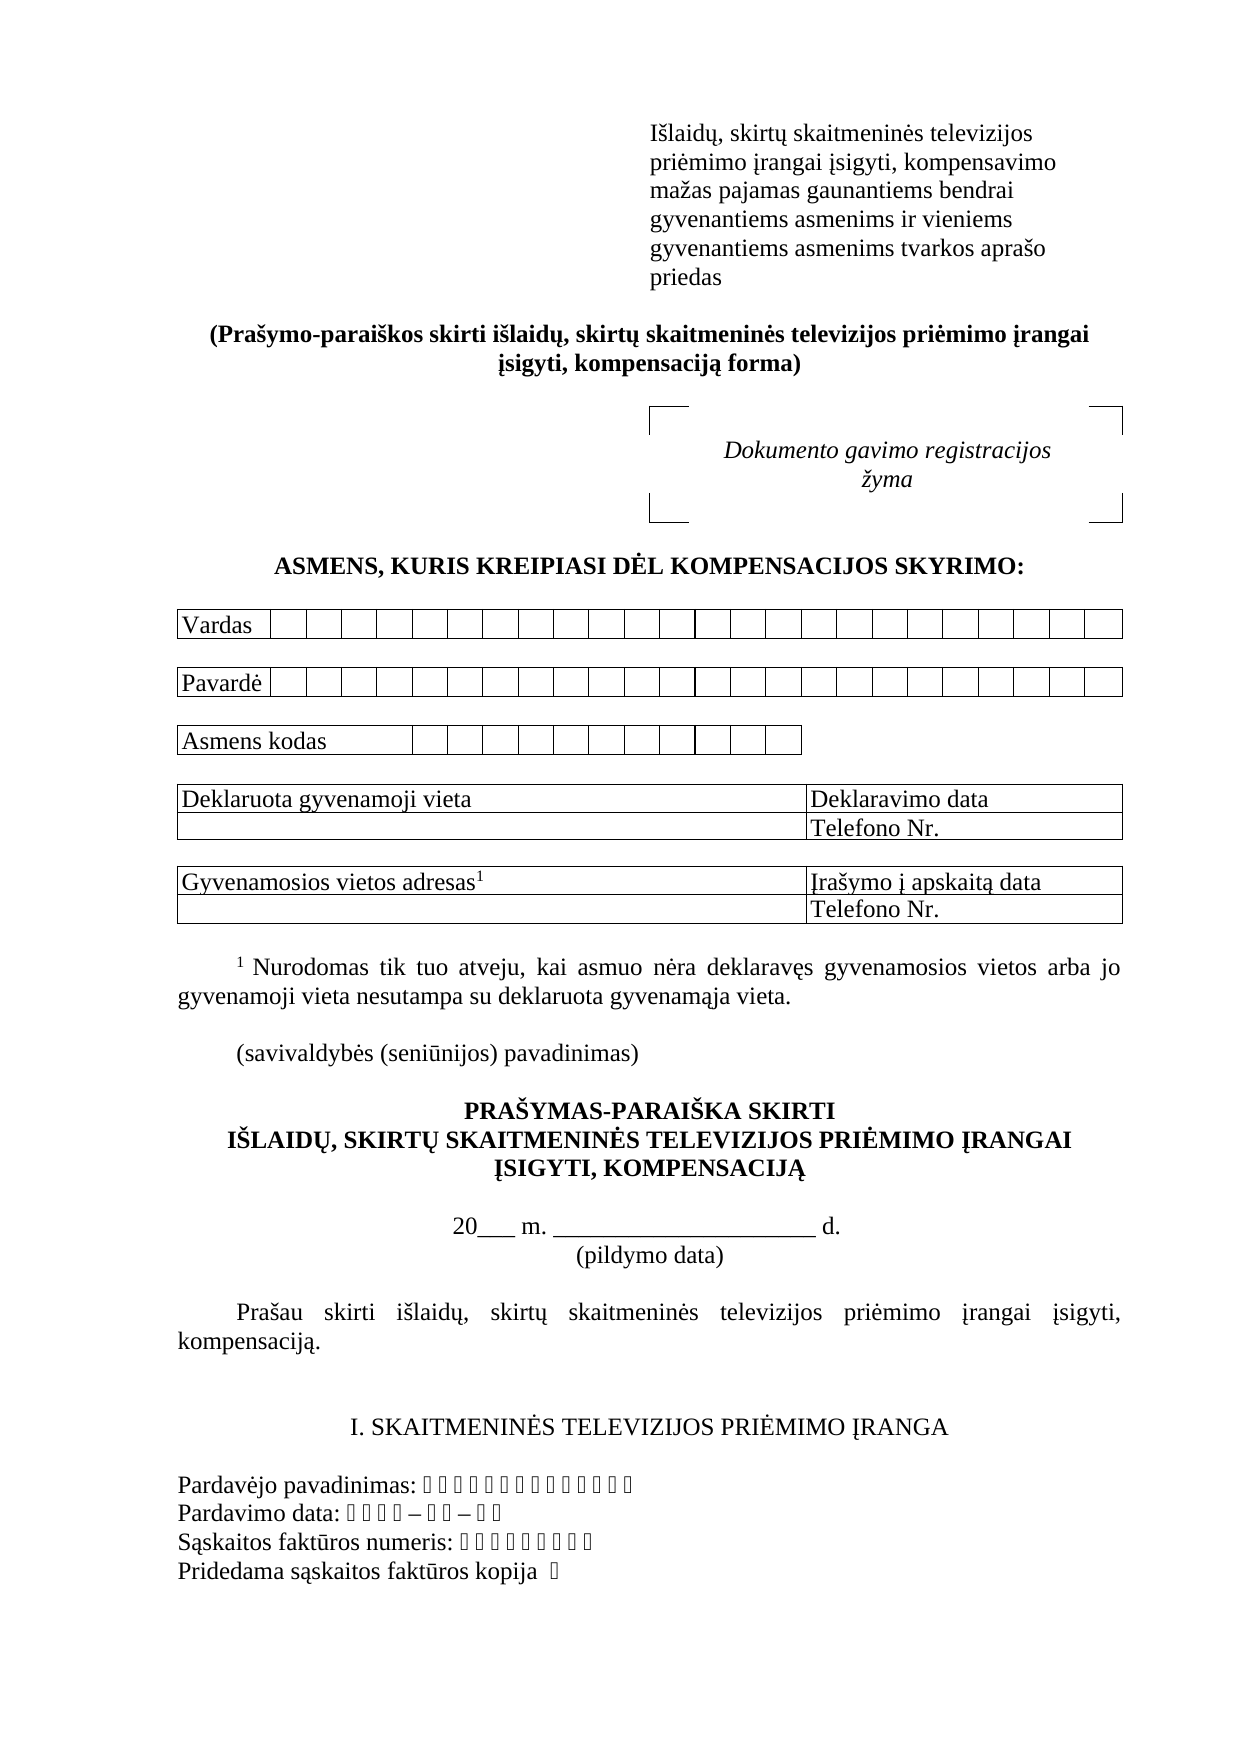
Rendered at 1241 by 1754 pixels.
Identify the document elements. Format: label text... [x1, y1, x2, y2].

table_cell [731, 668, 765, 696]
table_cell [696, 668, 730, 696]
table_cell [178, 813, 806, 838]
text I. SKAITMENINĖS TELEVIZIJOS PRIĖMIMO ĮRANGA [177, 1412, 1122, 1441]
text Pardavėjo pavadinimas: [] [] [] [] [] [] [] [] [] [] [] [] [] [] [177, 1470, 1122, 1498]
table_cell [483, 726, 518, 754]
table_header [448, 610, 482, 638]
table_cell Telefono Nr. [807, 813, 1122, 838]
table_cell [730, 639, 766, 667]
table_cell [483, 639, 518, 667]
table_header [979, 610, 1013, 638]
table_cell [837, 697, 872, 725]
table_header [943, 610, 978, 638]
text (Prašymo-paraiškos skirti išlaidų, skirtų skaitmeninės televizijos priėmimo įrangai įsigyti, kompensaciją forma) [177, 319, 1122, 377]
text Prašau skirti išlaidų, skirtų skaitmeninės televizijos priėmimo įrangai įsigyti, kompensaciją. [177, 1297, 1122, 1355]
table_cell [589, 668, 624, 696]
table_header [413, 610, 447, 638]
table_cell [943, 639, 978, 667]
table_cell [979, 668, 1013, 696]
table_header [837, 610, 872, 638]
table_cell [553, 697, 589, 725]
table_cell [413, 668, 447, 696]
table_cell [978, 697, 1014, 725]
table_cell [341, 697, 377, 725]
table_cell [660, 668, 694, 696]
table_header [271, 610, 306, 638]
table_cell [660, 639, 695, 667]
table_cell [943, 668, 978, 696]
table_header [1014, 610, 1049, 638]
table_header [342, 610, 376, 638]
table_cell [271, 668, 306, 696]
table_cell [412, 697, 447, 725]
table_cell [802, 668, 836, 696]
text Pridedama sąskaitos faktūros kopija [] [177, 1556, 1122, 1585]
table_cell [271, 639, 306, 667]
table_header Deklaravimo data [807, 785, 1122, 812]
table_header [908, 610, 942, 638]
table_cell [908, 697, 943, 725]
table_cell [483, 697, 518, 725]
table_cell [448, 726, 482, 754]
table_cell [1085, 725, 1122, 754]
table_cell [448, 697, 483, 725]
table_cell [307, 668, 341, 696]
text IŠLAIDŲ, SKIRTŲ SKAITMENINĖS TELEVIZIJOS PRIĖMIMO ĮRANGAI ĮSIGYTI, KOMPENSACIJĄ [177, 1125, 1122, 1182]
text gyvenantiems asmenims ir vieniems [649, 204, 1122, 233]
table_cell [802, 725, 837, 754]
table_cell [1014, 725, 1049, 754]
text Pardavimo data: [] [] [] [] – [] [] – [] [] [177, 1498, 1122, 1527]
table_header [589, 610, 624, 638]
table_cell [306, 639, 341, 667]
table_cell [1014, 639, 1049, 667]
table_cell [519, 668, 553, 696]
text gyvenantiems asmenims tvarkos aprašo [649, 233, 1122, 262]
table_header Deklaruota gyvenamoji vieta [178, 785, 806, 812]
table_header [177, 406, 649, 435]
table_cell Pavardė [178, 668, 270, 696]
table_cell [589, 726, 624, 754]
table_cell [1085, 697, 1122, 725]
table_cell [1089, 493, 1122, 522]
table_cell [306, 697, 341, 725]
table_cell [978, 725, 1014, 754]
table_header [307, 610, 341, 638]
table_cell [177, 639, 271, 667]
table_cell [1014, 668, 1049, 696]
table_cell [872, 639, 907, 667]
table_cell Gyvenamosios vietos adresas1 [178, 867, 806, 893]
table_cell [412, 639, 447, 667]
table_cell [518, 697, 553, 725]
table_header [696, 610, 730, 638]
table_cell [377, 697, 412, 725]
table_cell [271, 697, 306, 725]
table_cell Asmens kodas [178, 726, 412, 754]
table_cell [554, 726, 588, 754]
table_cell [801, 697, 837, 725]
table_cell [624, 697, 659, 725]
table_cell [1049, 697, 1084, 725]
table_cell [837, 725, 872, 754]
table_cell [377, 668, 412, 696]
table_cell [177, 697, 271, 725]
table_cell [943, 697, 978, 725]
table_cell [730, 697, 766, 725]
table_cell [177, 435, 649, 493]
table_header [873, 610, 907, 638]
table_cell [1085, 639, 1122, 667]
table_cell [178, 895, 806, 922]
text Išlaidų, skirtų skaitmeninės televizijos [649, 118, 1122, 147]
text priedas [649, 262, 1122, 291]
table_cell [731, 726, 765, 754]
table_cell [1049, 639, 1084, 667]
text 1 Nurodomas tik tuo atveju, kai asmuo nėra deklaravęs gyvenamosios vietos arba jo gyvenamoji vieta nesutampa su deklaruota gyvenamąja vieta. [177, 952, 1122, 1010]
table_cell [413, 726, 447, 754]
table_cell [1050, 668, 1084, 696]
table_cell [978, 639, 1014, 667]
table_cell [377, 639, 412, 667]
table_cell [625, 726, 659, 754]
table_cell [908, 639, 943, 667]
text Sąskaitos faktūros numeris: [] [] [] [] [] [] [] [] [] [177, 1527, 1122, 1556]
table_header Vardas [178, 610, 270, 638]
table_header [625, 610, 659, 638]
table_cell Telefono Nr. [807, 895, 1122, 922]
table_cell [519, 726, 553, 754]
table_header [377, 610, 412, 638]
table_cell [660, 726, 694, 754]
table_header [650, 407, 688, 435]
table_cell [689, 493, 1088, 522]
table_cell [1014, 697, 1049, 725]
table_cell [1089, 435, 1122, 493]
table_cell [341, 639, 377, 667]
table_header [689, 406, 1088, 435]
text priėmimo įrangai įsigyti, kompensavimo [649, 147, 1122, 176]
table_cell [660, 697, 695, 725]
table_cell [625, 668, 659, 696]
table_cell [766, 697, 801, 725]
table_cell [650, 493, 688, 522]
table_header [766, 610, 801, 638]
table_cell [518, 639, 553, 667]
table_header [1050, 610, 1084, 638]
text ASMENS, KURIS KREIPIASI DĖL KOMPENSACIJOS SKYRIMO: [177, 551, 1122, 580]
table_cell [554, 668, 588, 696]
table_cell [177, 840, 1122, 866]
table_cell [908, 725, 943, 754]
table_header [802, 610, 836, 638]
table_cell [650, 435, 688, 493]
table_cell [553, 639, 589, 667]
table_cell [1049, 725, 1084, 754]
table_cell [873, 668, 907, 696]
table_cell [943, 725, 978, 754]
table_cell [766, 726, 801, 754]
table_cell [766, 639, 801, 667]
table_header [554, 610, 588, 638]
table_cell Įrašymo į apskaitą data [807, 867, 1122, 893]
text mažas pajamas gaunantiems bendrai [649, 176, 1122, 204]
table_cell [695, 639, 730, 667]
table_cell [589, 639, 624, 667]
table_cell [624, 639, 659, 667]
text PRAŠYMAS-PARAIŠKA SKIRTI [177, 1096, 1122, 1125]
text (pildymo data) [177, 1240, 1122, 1268]
table_cell [766, 668, 801, 696]
table_cell [448, 639, 483, 667]
text (savivaldybės (seniūnijos) pavadinimas) [177, 1038, 1122, 1067]
table_cell [589, 697, 624, 725]
table_cell [908, 668, 942, 696]
table_header [731, 610, 765, 638]
table_cell [801, 639, 837, 667]
table_cell [483, 668, 518, 696]
table_cell [872, 697, 907, 725]
table_header [1089, 407, 1122, 435]
table_cell [448, 668, 482, 696]
table_cell [695, 697, 730, 725]
text 20___ m. _____________________ d. [177, 1211, 1122, 1240]
table_cell [342, 668, 376, 696]
table_cell [872, 725, 907, 754]
table_cell [1085, 668, 1122, 696]
table_cell [837, 668, 872, 696]
table_cell [696, 726, 730, 754]
table_header [1085, 610, 1122, 638]
table_cell Dokumento gavimo registracijos žyma [689, 435, 1088, 493]
table_cell [837, 639, 872, 667]
table_header [483, 610, 518, 638]
table_header [660, 610, 694, 638]
table_cell [177, 493, 649, 522]
table_header [519, 610, 553, 638]
